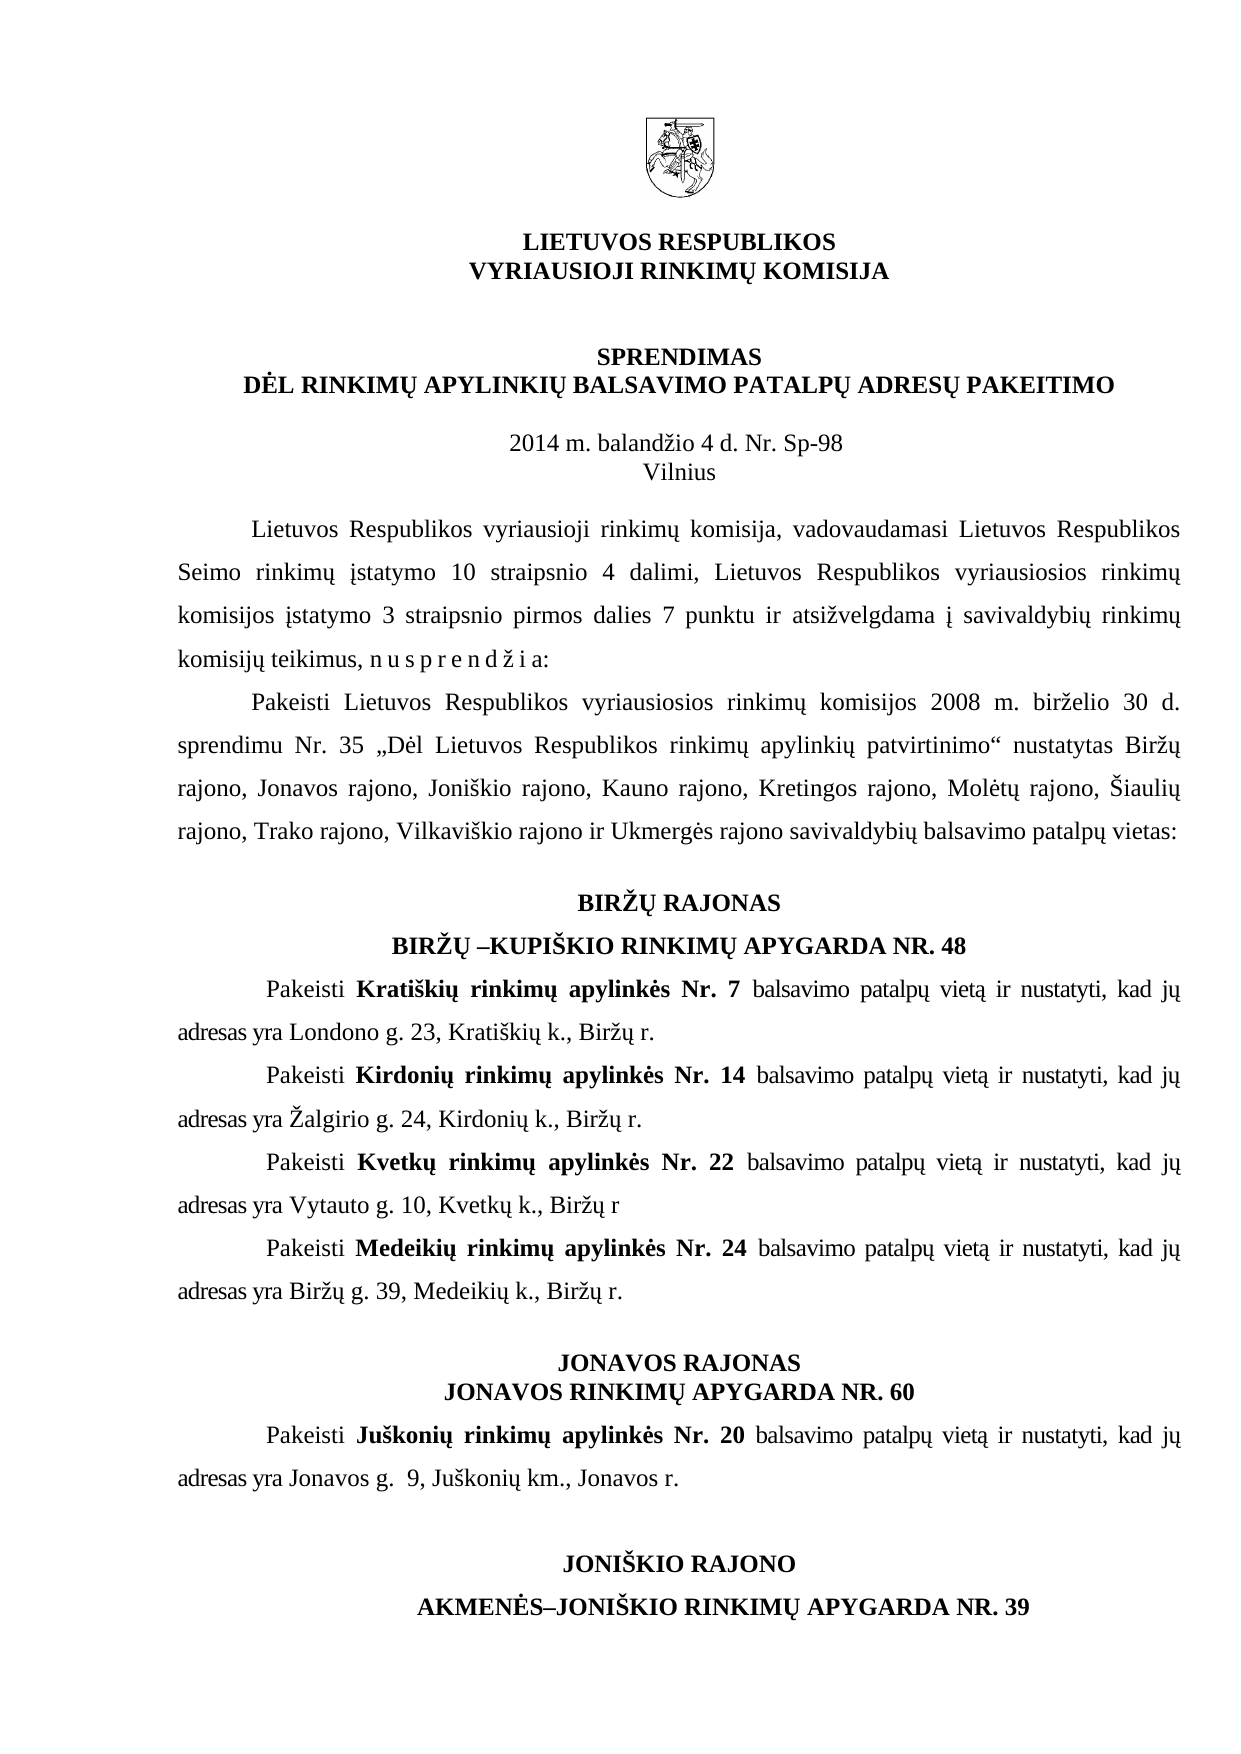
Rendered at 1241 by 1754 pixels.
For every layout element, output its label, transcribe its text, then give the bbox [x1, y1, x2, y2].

text LIETUVOS RESPUBLIKOS [177, 227, 1181, 256]
text SPRENDIMAS [177, 342, 1181, 371]
text VYRIAUSIOJI RINKIMŲ KOMISIJA [177, 256, 1181, 285]
text 2014 m. balandžio 4 d. Nr. Sp-98 [177, 428, 1181, 457]
text JONIŠKIO RAJONO [177, 1549, 1181, 1578]
text Pakeisti Kvetkų rinkimų apylinkės Nr. 22 balsavimo patalpų vietą ir nustatyti, kad jų adresas yra Vytauto g. 10, Kvetkų k., Biržų r [177, 1147, 1181, 1219]
text JONAVOS RAJONAS [177, 1348, 1181, 1377]
text DĖL rinkimų apylinkių balsavimo patalpų adresŲ pakeitimo [177, 371, 1181, 399]
text JONAVOS RINKIMŲ APYGARDA NR. 60 [177, 1377, 1181, 1406]
text Pakeisti Medeikių rinkimų apylinkės Nr. 24 balsavimo patalpų vietą ir nustatyti, kad jų adresas yra Biržų g. 39, Medeikių k., Biržų r. [177, 1233, 1181, 1305]
text Pakeisti Juškonių rinkimų apylinkės Nr. 20 balsavimo patalpų vietą ir nustatyti, kad jų adresas yra Jonavos g. 9, Juškonių km., Jonavos r. [177, 1420, 1181, 1492]
text Pakeisti Kirdonių rinkimų apylinkės Nr. 14 balsavimo patalpų vietą ir nustatyti, kad jų adresas yra Žalgirio g. 24, Kirdonių k., Biržų r. [177, 1061, 1181, 1132]
text Vilnius [177, 457, 1181, 486]
text Pakeisti Kratiškių rinkimų apylinkės Nr. 7 balsavimo patalpų vietą ir nustatyti, kad jų adresas yra Londono g. 23, Kratiškių k., Biržų r. [177, 974, 1181, 1046]
text BIRŽŲ –KUPIŠKIO RINKIMŲ APYGARDA NR. 48 [177, 931, 1181, 960]
text BIRŽŲ RAJONAS [177, 888, 1181, 917]
text AKMENĖS–JONIŠKIO RINKIMŲ APYGARDA NR. 39 [177, 1592, 1181, 1621]
text Lietuvos Respublikos vyriausioji rinkimų komisija, vadovaudamasi Lietuvos Respublikos Seimo rinkimų įstatymo 10 straipsnio 4 dalimi, Lietuvos Respublikos vyriausiosios rinkimų komisijos įstatymo 3 straipsnio pirmos dalies 7 punktu ir atsižvelgdama į savivaldybių rinkimų komisijų teikimus, nusprendžia: [177, 514, 1181, 672]
text Pakeisti Lietuvos Respublikos vyriausiosios rinkimų komisijos 2008 m. birželio 30 d. sprendimu Nr. 35 „Dėl Lietuvos Respublikos rinkimų apylinkių patvirtinimo“ nustatytas Biržų rajono, Jonavos rajono, Joniškio rajono, Kauno rajono, Kretingos rajono, Molėtų rajono, Šiaulių rajono, Trako rajono, Vilkaviškio rajono ir Ukmergės rajono savivaldybių balsavimo patalpų vietas: [177, 687, 1181, 845]
